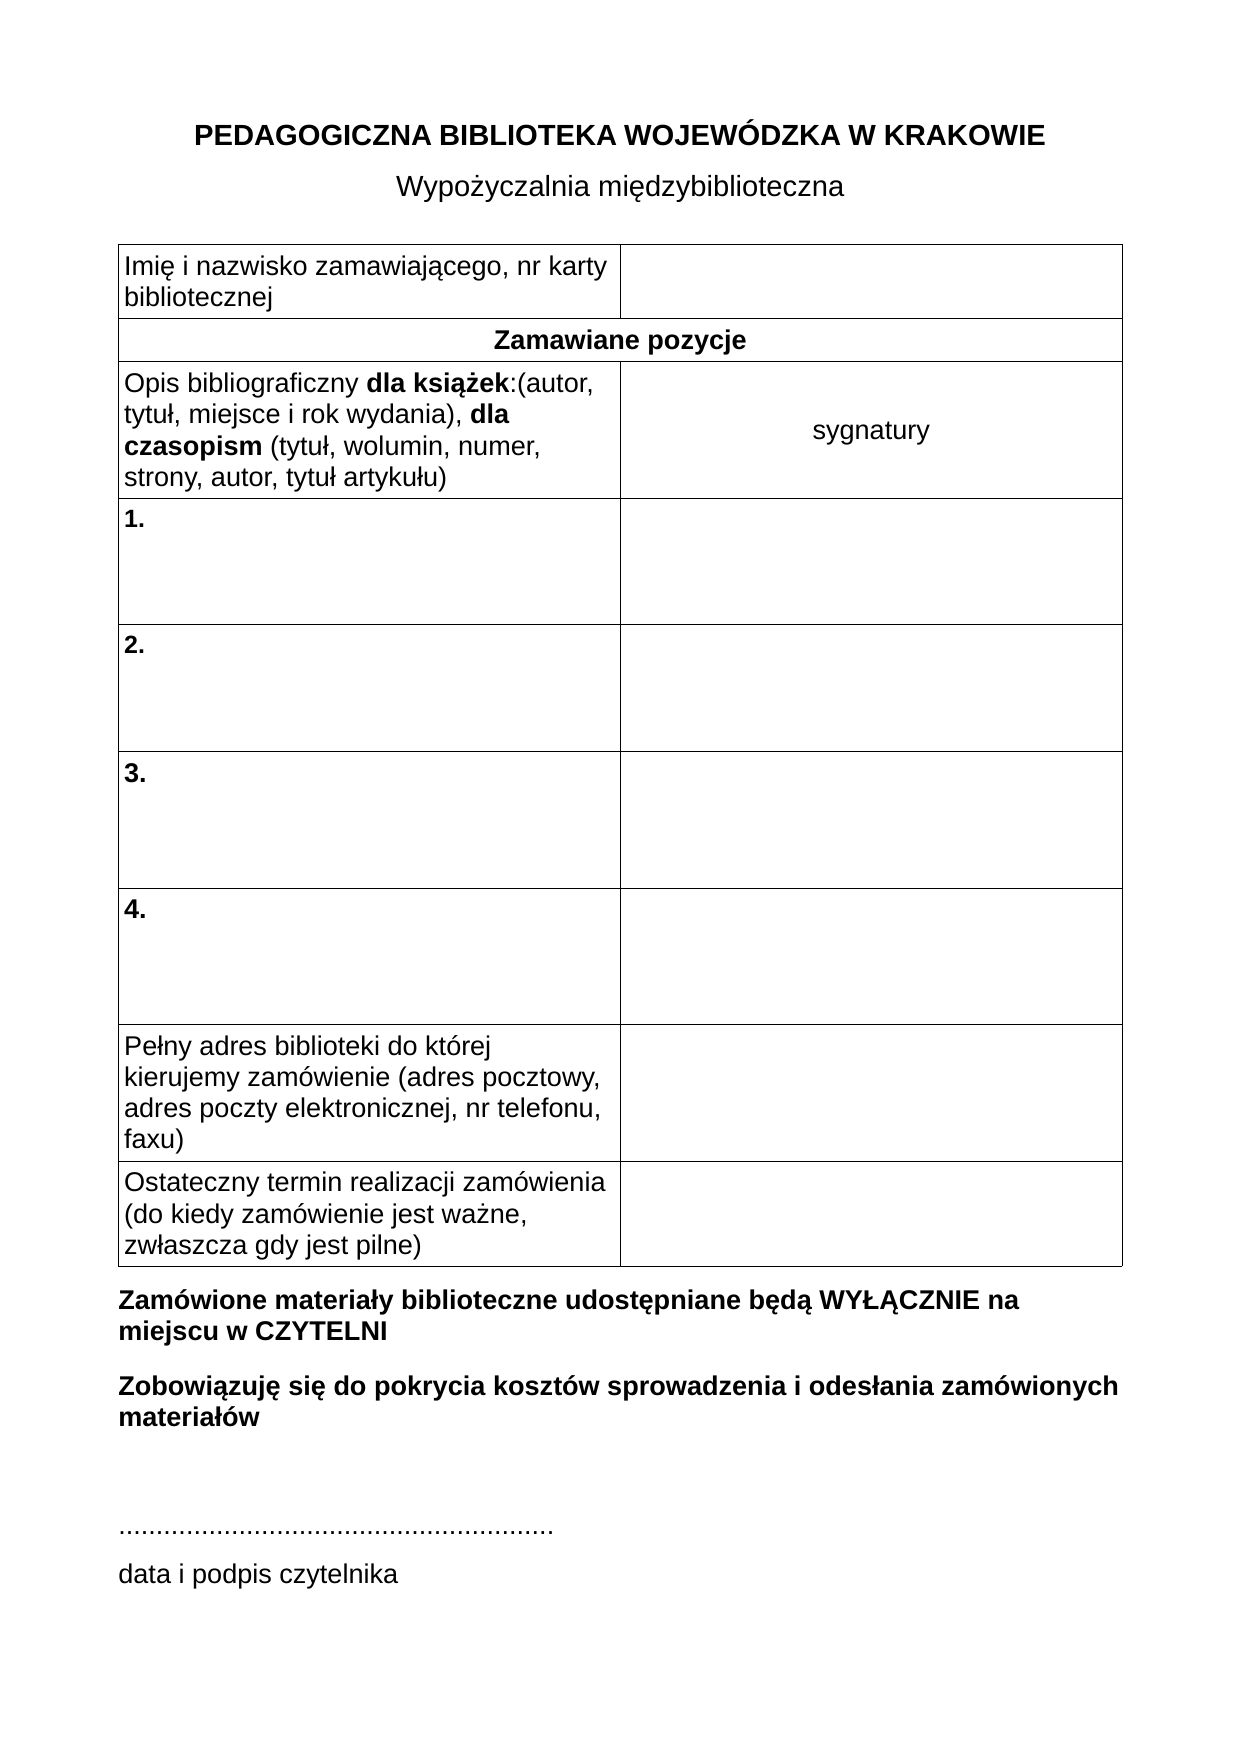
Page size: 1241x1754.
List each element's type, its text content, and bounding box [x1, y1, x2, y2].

text .......................................................... [118, 1509, 1122, 1540]
text PEDAGOGICZNA BIBLIOTEKA WOJEWÓDZKA W KRAKOWIE [118, 118, 1122, 152]
text Wypożyczalnia międzybiblioteczna [118, 169, 1122, 203]
table_cell Zamawiane pozycje [119, 319, 1122, 361]
table_cell [621, 1162, 1122, 1266]
table_cell Pełny adres biblioteki do której kierujemy zamówienie (adres pocztowy, adres poczty elektronicznej, nr telefonu, faxu) [119, 1025, 620, 1161]
text Zobowiązuję się do pokrycia kosztów sprowadzenia i odesłania zamówionych materiałów [118, 1370, 1122, 1432]
table_cell 1. [119, 499, 620, 624]
table_cell [621, 752, 1122, 887]
table_cell Ostateczny termin realizacji zamówienia (do kiedy zamówienie jest ważne, zwłaszcza gdy jest pilne) [119, 1162, 620, 1266]
text data i podpis czytelnika [118, 1558, 1122, 1589]
table_cell [621, 499, 1122, 624]
table_cell [621, 1025, 1122, 1161]
table_cell 4. [119, 889, 620, 1024]
table_header Imię i nazwisko zamawiającego, nr karty bibliotecznej [119, 245, 620, 318]
table_cell [621, 625, 1122, 751]
table_cell 2. [119, 625, 620, 751]
table_header [621, 245, 1122, 318]
table_cell [621, 889, 1122, 1024]
table_cell 3. [119, 752, 620, 887]
table_cell sygnatury [621, 362, 1122, 498]
table_cell Opis bibliograficzny dla książek:(autor, tytuł, miejsce i rok wydania), dla czasopism (tytuł, wolumin, numer, strony, autor, tytuł artykułu) [119, 362, 620, 498]
text Zamówione materiały biblioteczne udostępniane będą WYŁĄCZNIE na miejscu w CZYTELNI [118, 1284, 1122, 1346]
